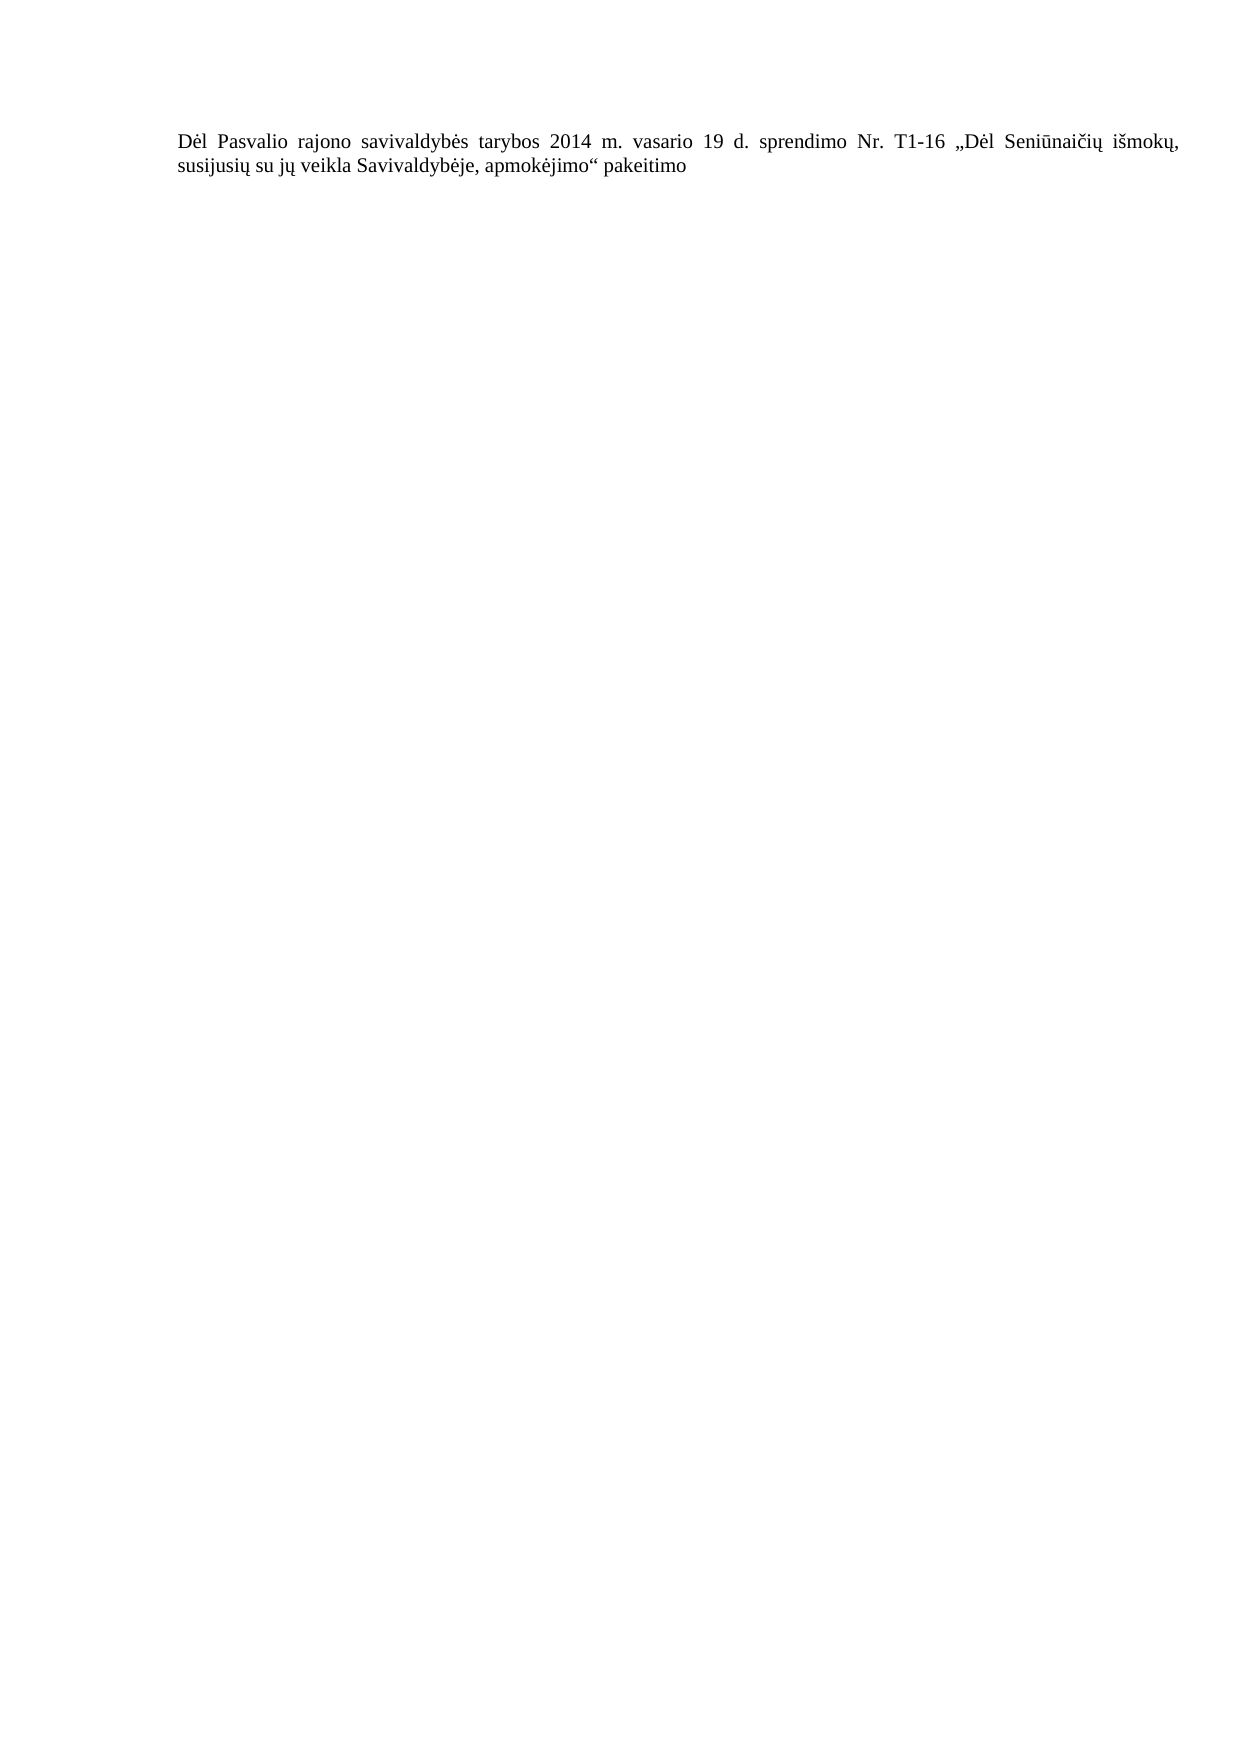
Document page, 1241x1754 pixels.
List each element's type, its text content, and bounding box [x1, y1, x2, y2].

text Dėl Pasvalio rajono savivaldybės tarybos 2014 m. vasario 19 d. sprendimo Nr. T1-16 „Dėl Seniūnaičių išmokų, susijusių su jų veikla Savivaldybėje, apmokėjimo“ pakeitimo [177, 129, 1181, 177]
